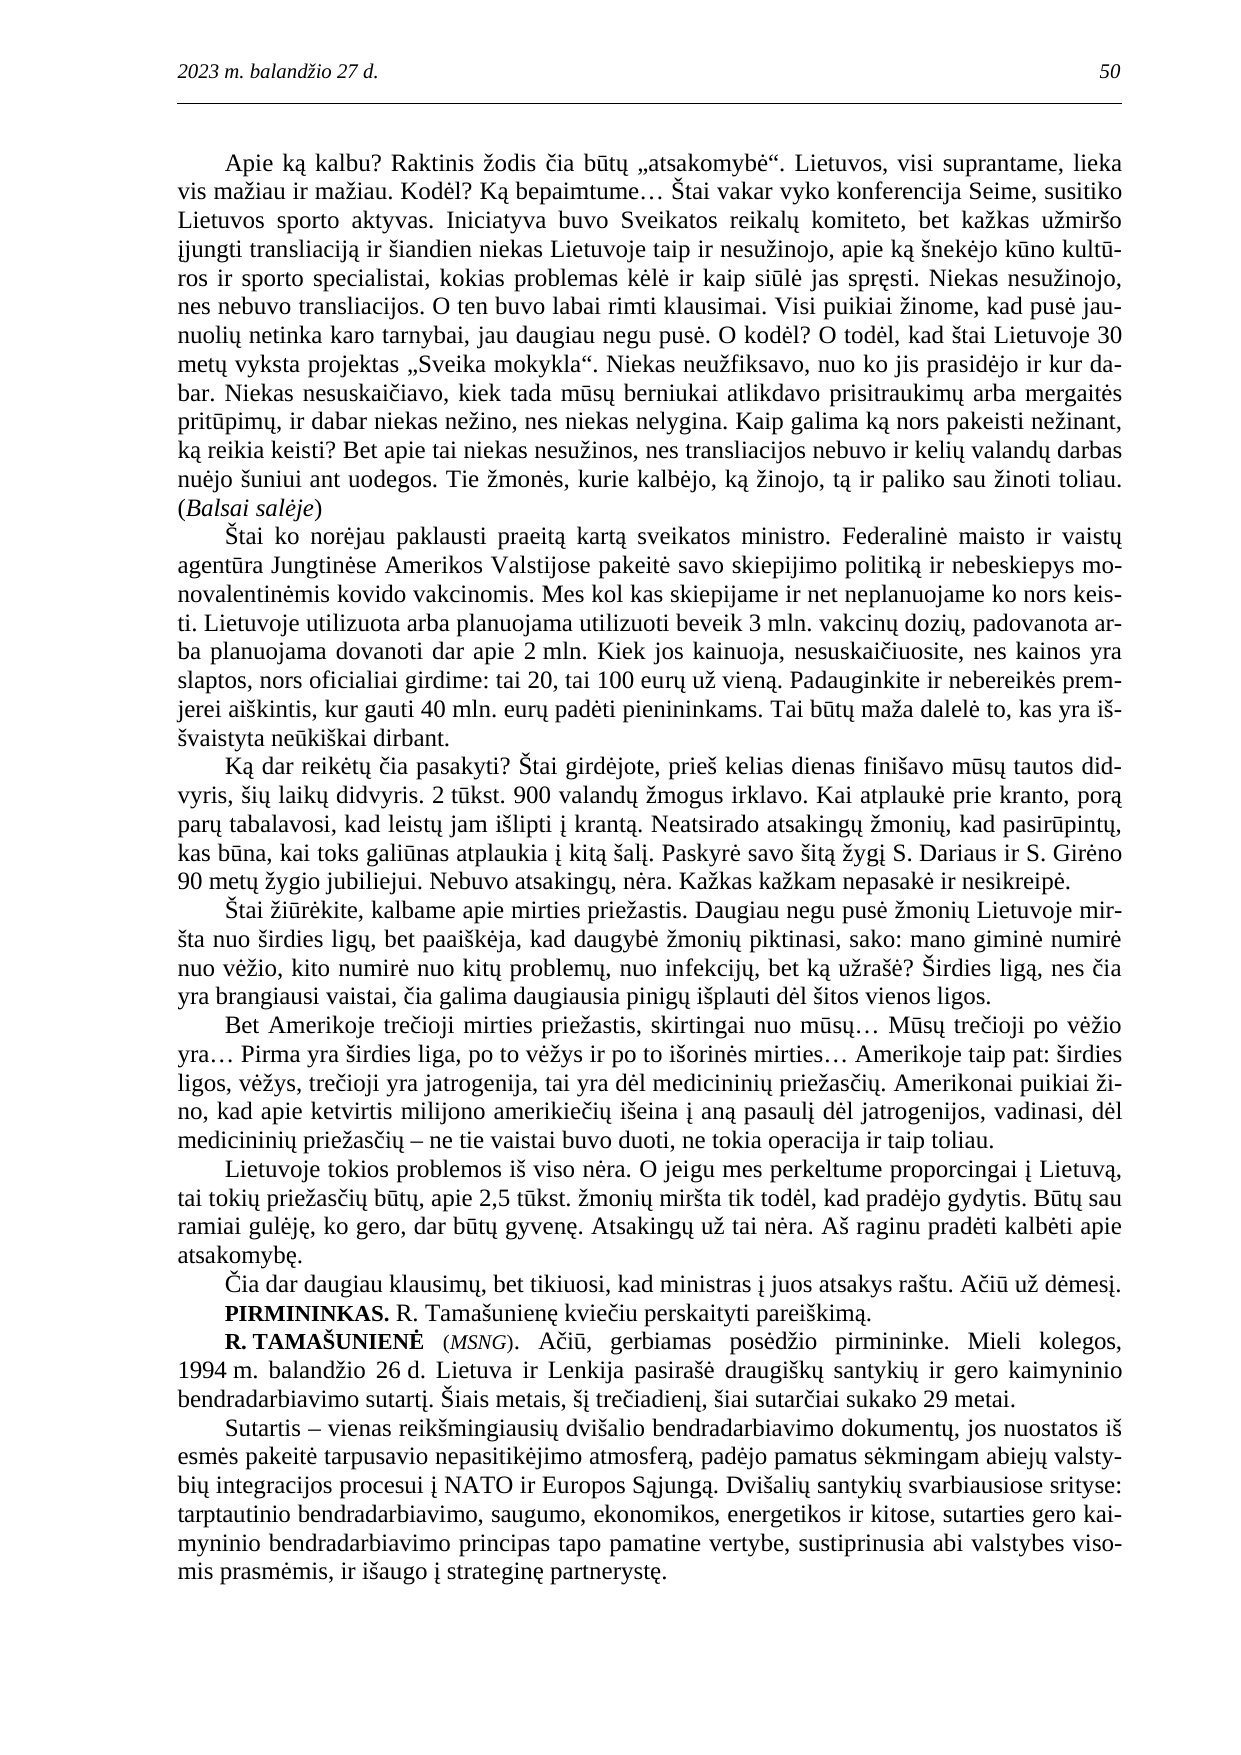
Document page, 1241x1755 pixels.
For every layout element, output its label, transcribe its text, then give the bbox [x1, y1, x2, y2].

text Ką dar rei­kė­tų čia pa­sa­ky­ti? Štai gir­dė­jo­te, prieš ke­lias die­nas fi­ni­ša­vo mū­sų tau­tos did­vy­ris, šių lai­kų did­vy­ris. 2 tūkst. 900 va­lan­dų žmo­gus ir­kla­vo. Kai at­plau­kė prie kran­to, po­rą pa­rų ta­ba­la­vo­si, kad leis­tų jam iš­lip­ti į kran­tą. Ne­at­si­ra­do at­sa­kin­gų žmo­nių, kad pa­si­rū­pin­tų, kas bū­na, kai toks ga­liū­nas at­plau­kia į ki­tą ša­lį. Pa­sky­rė sa­vo ši­tą žy­gį S. Da­riaus ir S. Gi­rė­no 90 me­tų žy­gio ju­bi­lie­jui. Ne­bu­vo at­sa­kin­gų, nė­ra. Kaž­kas kaž­kam ne­pa­sa­kė ir ne­si­krei­pė. [177, 751, 1122, 895]
text R. TAMAŠUNIENĖ (MSNG). Ačiū, ger­bia­mas po­sė­džio pir­mi­nin­ke. Mie­li ko­le­gos, 1994 m. ba­lan­džio 26 d. Lie­tu­va ir Len­ki­ja pa­si­ra­šė drau­giš­kų san­ty­kių ir ge­ro kai­my­ni­nio ben­dra­dar­bia­vi­mo su­tar­tį. Šiais me­tais, šį tre­čia­die­nį, šiai su­tar­čiai su­ka­ko 29 me­tai. [177, 1326, 1122, 1413]
text Lie­tu­vo­je to­kios pro­ble­mos iš vi­so nė­ra. O jei­gu mes per­kel­tu­me pro­por­cin­gai į Lie­tu­vą, tai to­kių prie­žas­čių bū­tų, apie 2,5 tūkst. žmo­nių mirš­ta tik to­dėl, kad pra­dė­jo gy­dy­tis. Bū­tų sau ra­miai gu­lė­ję, ko ge­ro, dar bū­tų gy­ve­nę. At­sa­kin­gų už tai nė­ra. Aš ra­gi­nu pra­dė­ti kal­bė­ti apie at­sa­ko­my­bę. [177, 1154, 1122, 1269]
text Apie ką kal­bu? Rak­ti­nis žo­dis čia bū­tų „at­sa­ko­my­bė“. Lie­tu­vos, vi­si su­pran­ta­me, lie­ka vis ma­žiau ir ma­žiau. Ko­dėl? Ką be­paim­tu­me… Štai va­kar vy­ko kon­fe­ren­ci­ja Sei­me, su­si­ti­ko Lie­tu­vos spor­to ak­ty­vas. Ini­cia­ty­va bu­vo Svei­ka­tos rei­ka­lų ko­mi­te­to, bet kaž­kas už­mir­šo įjung­ti tran­slia­ci­ją ir šian­dien nie­kas Lie­tu­vo­je taip ir ne­su­ži­no­jo, apie ką šne­kė­jo kū­no kul­tū­ros ir spor­to spe­cia­lis­tai, ko­kias pro­ble­mas kė­lė ir kaip siū­lė jas spręs­ti. Nie­kas ne­su­ži­no­jo, nes ne­bu­vo tran­slia­ci­jos. O ten bu­vo la­bai rim­ti klau­si­mai. Vi­si pui­kiai ži­no­me, kad pu­sė jau­nuo­lių ne­tin­ka ka­ro tar­ny­bai, jau dau­giau ne­gu pu­sė. O ko­dėl? O to­dėl, kad štai Lie­tu­vo­je 30 me­tų vyks­ta pro­jek­tas „Svei­ka mo­kyk­la“. Nie­kas ne­už­fik­sa­vo, nuo ko jis pra­si­dė­jo ir kur da­bar. Nie­kas ne­su­skai­čia­vo, kiek ta­da mū­sų ber­niu­kai at­lik­da­vo pri­sit­rau­ki­mų ar­ba mer­gai­tės pri­tū­pi­mų, ir da­bar nie­kas ne­ži­no, nes nie­kas ne­ly­gi­na. Kaip ga­li­ma ką nors pa­keis­ti ne­ži­nant, ką rei­kia keis­ti? Bet apie tai nie­kas ne­su­ži­nos, nes tran­slia­ci­jos ne­bu­vo ir ke­lių va­lan­dų dar­bas nu­ė­jo šu­niui ant uo­de­gos. Tie žmo­nės, ku­rie kal­bė­jo, ką ži­no­jo, tą ir pa­li­ko sau ži­no­ti to­liau. (Bal­sai sa­lė­je) [177, 148, 1122, 521]
text Čia dar dau­giau klau­si­mų, bet ti­kiuo­si, kad mi­nist­ras į juos at­sa­kys raš­tu. Ačiū už dė­me­sį. [177, 1269, 1122, 1298]
text PIRMININKAS. R. Ta­ma­šu­nie­nę kvie­čiu per­skai­ty­ti pa­reiš­ki­mą. [177, 1298, 1122, 1326]
text Štai žiū­rė­ki­te, kal­ba­me apie mir­ties prie­žas­tis. Dau­giau ne­gu pu­sė žmo­nių Lie­tu­vo­je mir­š­ta nuo šir­dies li­gų, bet pa­aiš­kė­ja, kad dau­gy­bė žmo­nių pik­ti­na­si, sa­ko: ma­no gi­mi­nė nu­mi­rė nuo vė­žio, ki­to nu­mi­rė nuo ki­tų pro­ble­mų, nuo in­fek­ci­jų, bet ką už­ra­šė? Šir­dies li­gą, nes čia yra bran­giau­si vais­tai, čia ga­li­ma dau­giau­sia pi­ni­gų iš­plau­ti dėl ši­tos vie­nos li­gos. [177, 895, 1122, 1010]
text Su­tar­tis – vie­nas reikš­min­giau­sių dvi­ša­lio ben­dra­dar­bia­vi­mo do­ku­men­tų, jos nuo­sta­tos iš es­mės pa­kei­tė tar­pu­sa­vio ne­pa­si­ti­kė­ji­mo at­mo­sfe­rą, pa­dė­jo pa­ma­tus sėk­min­gam abie­jų vals­ty­bių in­teg­ra­ci­jos pro­ce­sui į NATO ir Eu­ro­pos Są­jun­gą. Dvi­ša­lių san­ty­kių svar­biau­sio­se sri­ty­se: tarp­tau­ti­nio ben­dra­dar­bia­vi­mo, sau­gu­mo, eko­no­mi­kos, ener­ge­ti­kos ir ki­to­se, su­tar­ties ge­ro kai­my­ni­nio ben­dra­dar­bia­vi­mo prin­ci­pas ta­po pa­ma­ti­ne ver­ty­be, su­stip­ri­nu­sia abi vals­ty­bes vi­so­mis pras­mė­mis, ir iš­au­go į stra­te­gi­nę part­ne­rys­tę. [177, 1413, 1122, 1585]
text Bet Ame­ri­ko­je tre­čio­ji mir­ties prie­žas­tis, skir­tin­gai nuo mū­sų… Mū­sų tre­čio­ji po vė­žio yra… Pir­ma yra šir­dies li­ga, po to vė­žys ir po to iš­ori­nės mir­ties… Ame­ri­ko­je taip pat: šir­dies li­gos, vė­žys, tre­čio­ji yra jat­ro­ge­ni­ja, tai yra dėl me­di­ci­ni­nių prie­žas­čių. Ame­ri­ko­nai pui­kiai ži­no, kad apie ket­vir­tis mi­li­jo­no ame­ri­kie­čių iš­ei­na į aną pa­sau­lį dėl jat­ro­ge­ni­jos, va­di­na­si, dėl me­di­ci­ni­nių prie­žas­čių – ne tie vais­tai bu­vo duo­ti, ne to­kia ope­ra­ci­ja ir taip to­liau. [177, 1010, 1122, 1154]
text Štai ko no­rė­jau pa­klaus­ti pra­ei­tą kar­tą svei­ka­tos mi­nist­ro. Fe­de­ra­li­nė mais­to ir vais­tų agen­tū­ra Jung­ti­nė­se Ame­ri­kos Vals­ti­jo­se pa­kei­tė sa­vo skie­pi­ji­mo po­li­ti­ką ir ne­be­skie­pys mo­no­va­len­ti­nė­mis ko­vi­do vak­ci­no­mis. Mes kol kas skie­pi­ja­me ir net ne­pla­nuo­ja­me ko nors keis­ti. Lie­tu­vo­je uti­li­zuo­ta ar­ba pla­nuo­ja­ma uti­li­zuo­ti be­veik 3 mln. vak­ci­nų do­zių, pa­do­va­no­ta ar­ba pla­nuo­ja­ma do­va­no­ti dar apie 2 mln. Kiek jos kai­nuo­ja, ne­su­skai­čiuo­si­te, nes kai­nos yra slap­tos, nors ofi­cia­liai gir­di­me: tai 20, tai 100 eu­rų už vie­ną. Pa­dau­gin­ki­te ir ne­be­rei­kės prem­je­rei aiš­kin­tis, kur gau­ti 40 mln. eu­rų pa­dė­ti pie­ni­nin­kams. Tai bū­tų ma­ža da­le­lė to, kas yra iš­švais­ty­ta ne­ūkiš­kai dir­bant. [177, 521, 1122, 751]
